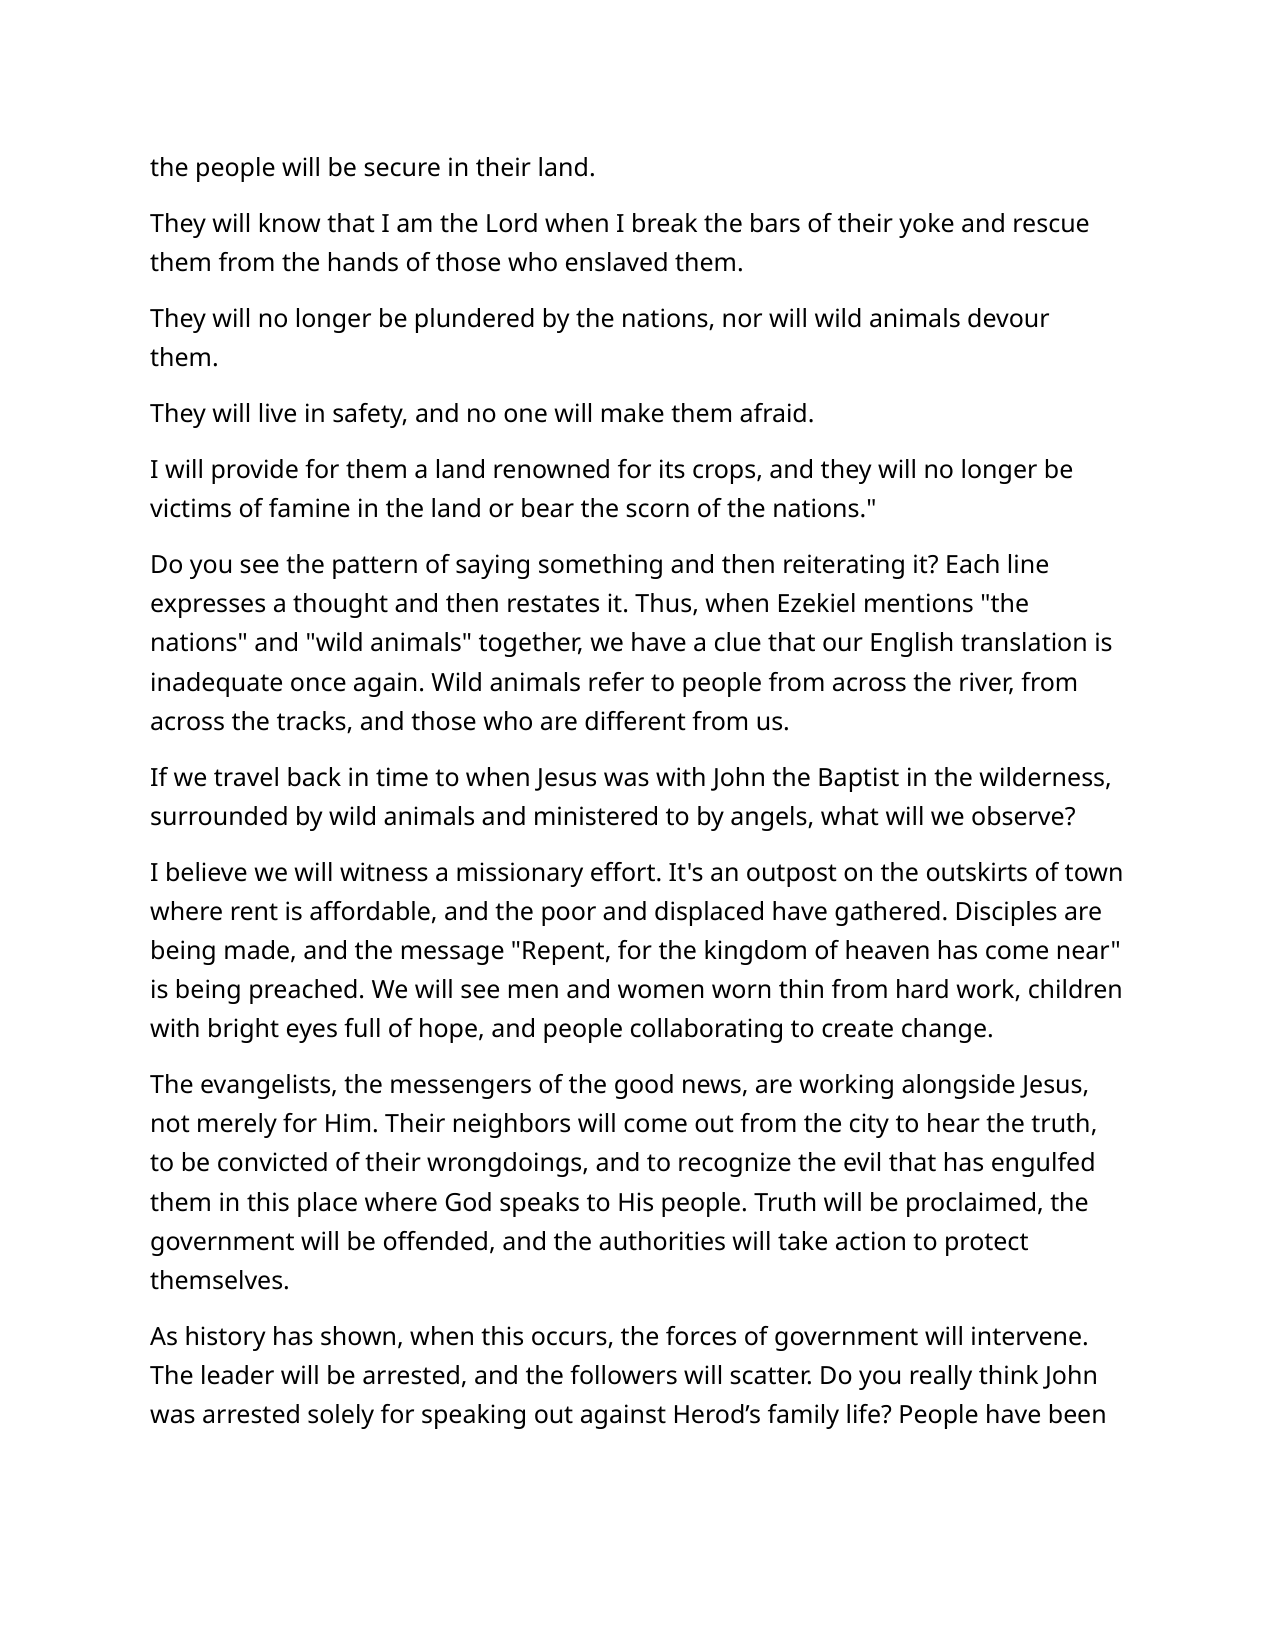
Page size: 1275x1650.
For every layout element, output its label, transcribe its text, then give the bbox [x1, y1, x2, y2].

text They will know that I am the Lord when I break the bars of their yoke and rescue them from the hands of those who enslaved them. [150, 206, 1125, 279]
text I believe we will witness a missionary effort. It's an outpost on the outskirts of town where rent is affordable, and the poor and displaced have gathered. Disciples are being made, and the message "Repent, for the kingdom of heaven has come near" is being preached. We will see men and women worn thin from hard work, children with bright eyes full of hope, and people collaborating to create change. [150, 854, 1125, 1045]
text Do you see the pattern of saying something and then reiterating it? Each line expresses a thought and then restates it. Thus, when Ezekiel mentions "the nations" and "wild animals" together, we have a clue that our English translation is inadequate once again. Wild animals refer to people from across the river, from across the tracks, and those who are different from us. [150, 547, 1125, 737]
text As history has shown, when this occurs, the forces of government will intervene. The leader will be arrested, and the followers will scatter. Do you really think John was arrested solely for speaking out against Herod’s family life? People have been [150, 1318, 1125, 1431]
text If we travel back in time to when Jesus was with John the Baptist in the wilderness, surrounded by wild animals and ministered to by angels, what will we observe? [150, 759, 1125, 832]
text the people will be secure in their land. [150, 150, 1125, 184]
text The evangelists, the messengers of the good news, are working alongside Jesus, not merely for Him. Their neighbors will come out from the city to hear the truth, to be convicted of their wrongdoings, and to recognize the evil that has engulfed them in this place where God speaks to His people. Truth will be proclaimed, the government will be offended, and the authorities will take action to protect themselves. [150, 1067, 1125, 1297]
text They will no longer be plundered by the nations, nor will wild animals devour them. [150, 301, 1125, 374]
text I will provide for them a land renowned for its crops, and they will no longer be victims of famine in the land or bear the scorn of the nations." [150, 452, 1125, 525]
text They will live in safety, and no one will make them afraid. [150, 396, 1125, 430]
